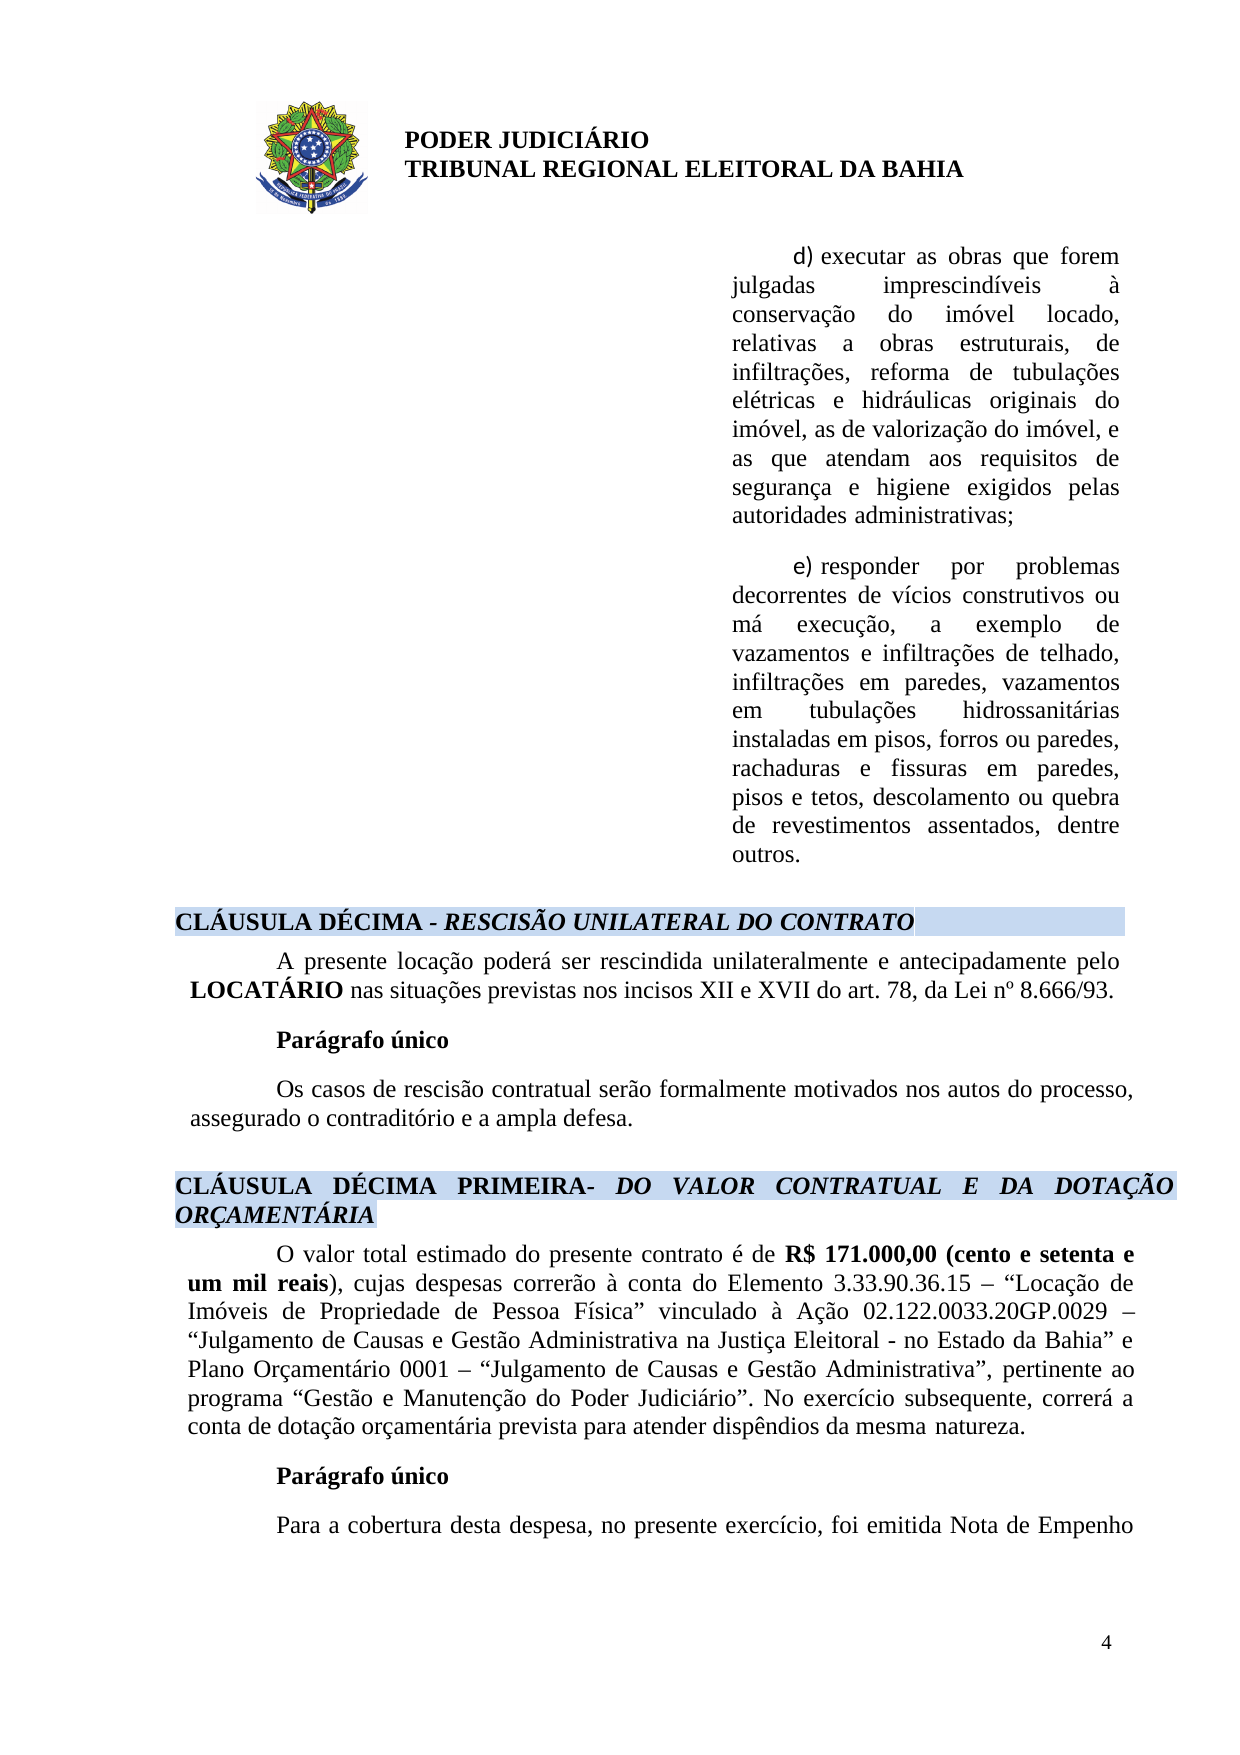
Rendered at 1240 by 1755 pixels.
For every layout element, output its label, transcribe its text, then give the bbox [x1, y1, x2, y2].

list responder por problemas decorrentes de vícios construtivos ou má execução, a exemplo de vazamentos e infiltrações de telhado, infiltrações em paredes, vazamentos em tubulações hidrossanitárias instaladas em pisos, forros ou paredes, rachaduras e fissuras em paredes, pisos e tetos, descolamento ou quebra de revestimentos assentados, dentre outros. [704, 550, 1120, 868]
subtitle Parágrafo único [190, 1025, 1135, 1053]
text O valor total estimado do presente contrato é de R$ 171.000,00 (cento e setenta e um mil reais), cujas despesas correrão à conta do Elemento 3.33.90.36.15 – “Locação de Imóveis de Propriedade de Pessoa Física” vinculado à Ação 02.122.0033.20GP.0029 – “Julgamento de Causas e Gestão Administrativa na Justiça Eleitoral - no Estado da Bahia” e Plano Orçamentário 0001 – “Julgamento de Causas e Gestão Administrativa”, pertinente ao programa “Gestão e Manutenção do Poder Judiciário”. No exercício subsequente, correrá a conta de dotação orçamentária prevista para atender dispêndios da mesma natureza. [187, 1239, 1135, 1440]
subtitle Parágrafo único [276, 1461, 1135, 1490]
text CLÁUSULA DÉCIMA - RESCISÃO UNILATERAL DO CONTRATO [175, 907, 1170, 936]
list executar as obras que forem julgadas imprescindíveis à conservação do imóvel locado, relativas a obras estruturais, de infiltrações, reforma de tubulações elétricas e hidráulicas originais do imóvel, as de valorização do imóvel, e as que atendam aos requisitos de segurança e higiene exigidos pelas autoridades administrativas; [704, 240, 1120, 529]
text A presente locação poderá ser rescindida unilateralmente e antecipadamente pelo LOCATÁRIO nas situações previstas nos incisos XII e XVII do art. 78, da Lei nº 8.666/93. [190, 946, 1120, 1004]
text Os casos de rescisão contratual serão formalmente motivados nos autos do processo, assegurado o contraditório e a ampla defesa. [190, 1074, 1135, 1132]
text Para a cobertura desta despesa, no presente exercício, foi emitida Nota de Empenho [187, 1511, 1135, 1539]
text CLÁUSULA DÉCIMA PRIMEIRA- DO VALOR CONTRATUAL E DA DOTAÇÃO ORÇAMENTÁRIA [175, 1171, 1177, 1228]
